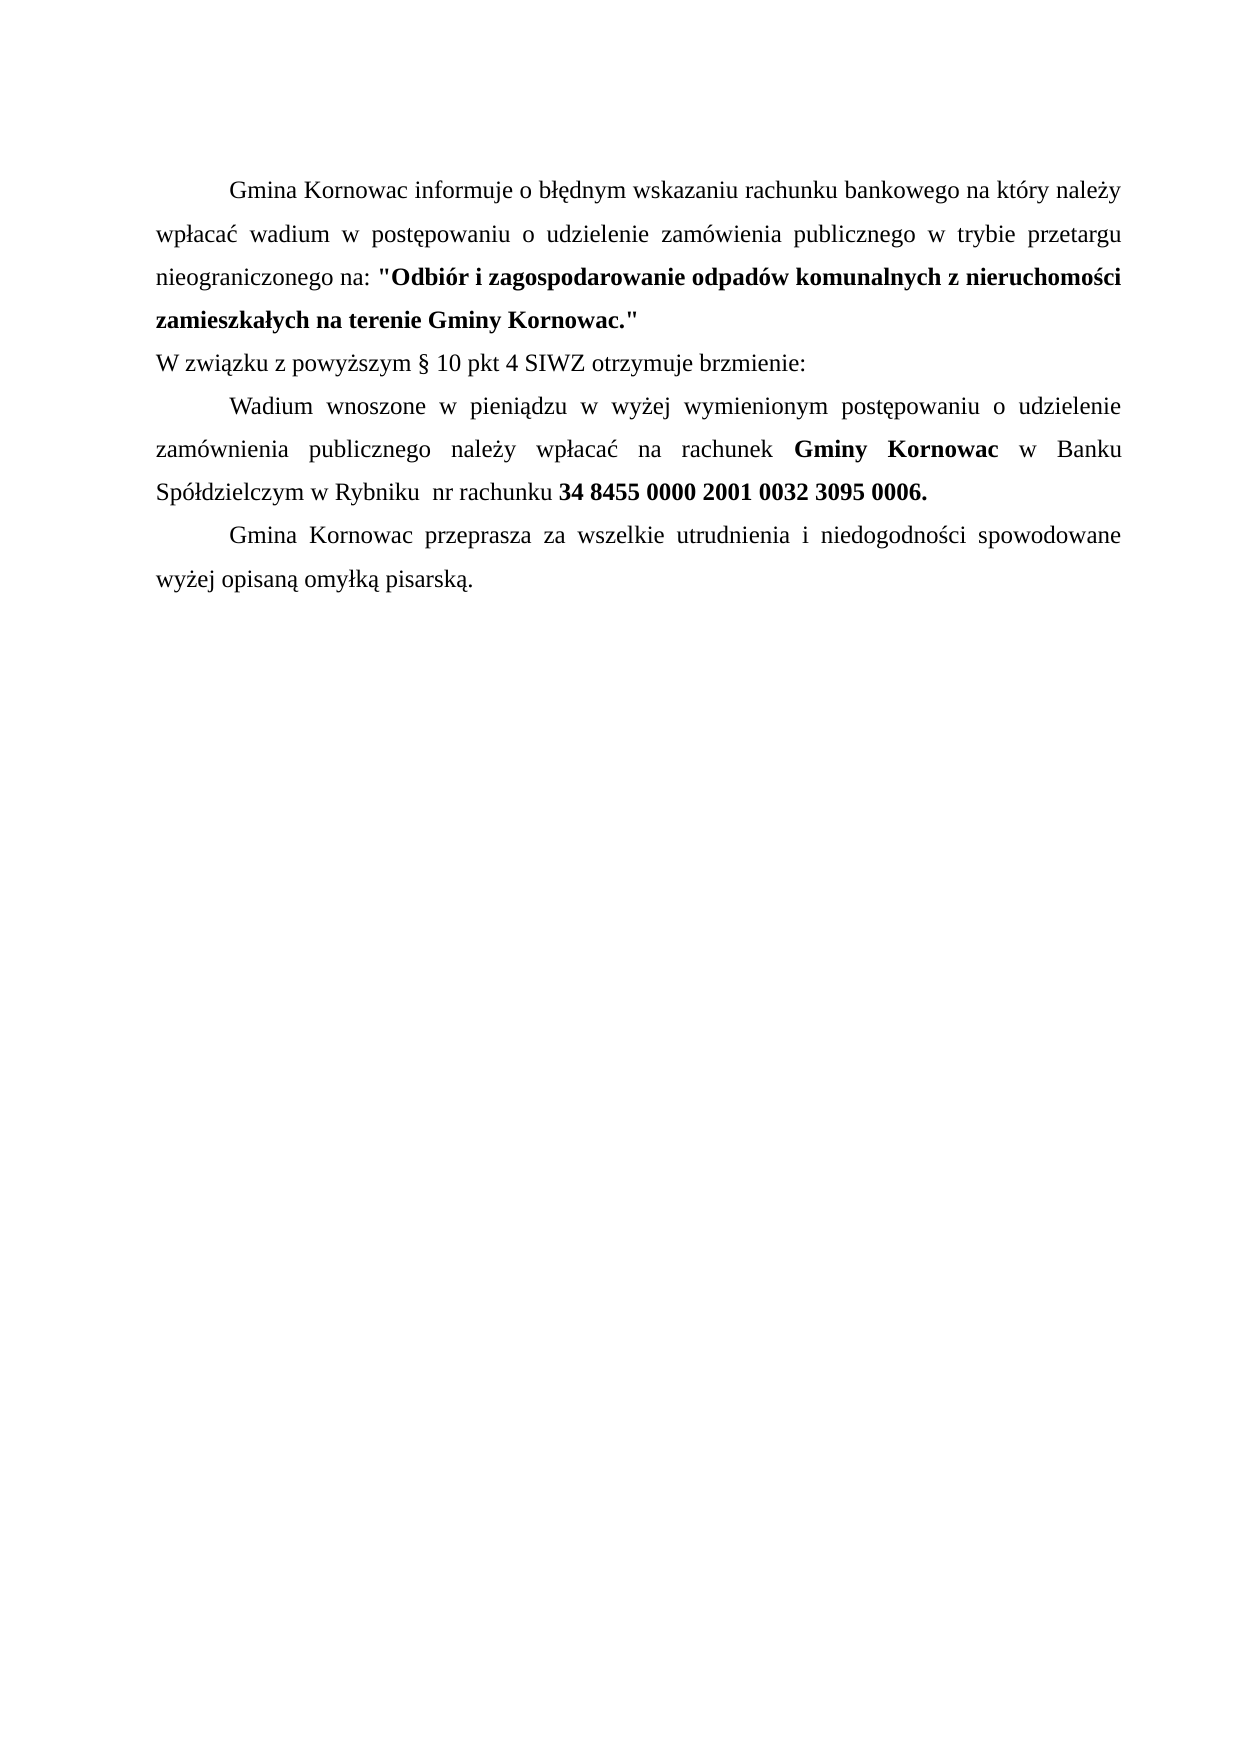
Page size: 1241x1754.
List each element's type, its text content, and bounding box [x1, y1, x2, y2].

text Gmina Kornowac informuje o błędnym wskazaniu rachunku bankowego na który należy wpłacać wadium w postępowaniu o udzielenie zamówienia publicznego w trybie przetargu nieograniczonego na: "Odbiór i zagospodarowanie odpadów komunalnych z nieruchomości zamieszkałych na terenie Gminy Kornowac." [156, 176, 1122, 334]
text Wadium wnoszone w pieniądzu w wyżej wymienionym postępowaniu o udzielenie zamównienia publicznego należy wpłacać na rachunek Gminy Kornowac w Banku Spółdzielczym w Rybniku nr rachunku 34 8455 0000 2001 0032 3095 0006. [156, 391, 1122, 506]
text W związku z powyższym § 10 pkt 4 SIWZ otrzymuje brzmienie: [156, 348, 1122, 377]
text Gmina Kornowac przeprasza za wszelkie utrudnienia i niedogodności spowodowane wyżej opisaną omyłką pisarską. [156, 521, 1122, 592]
